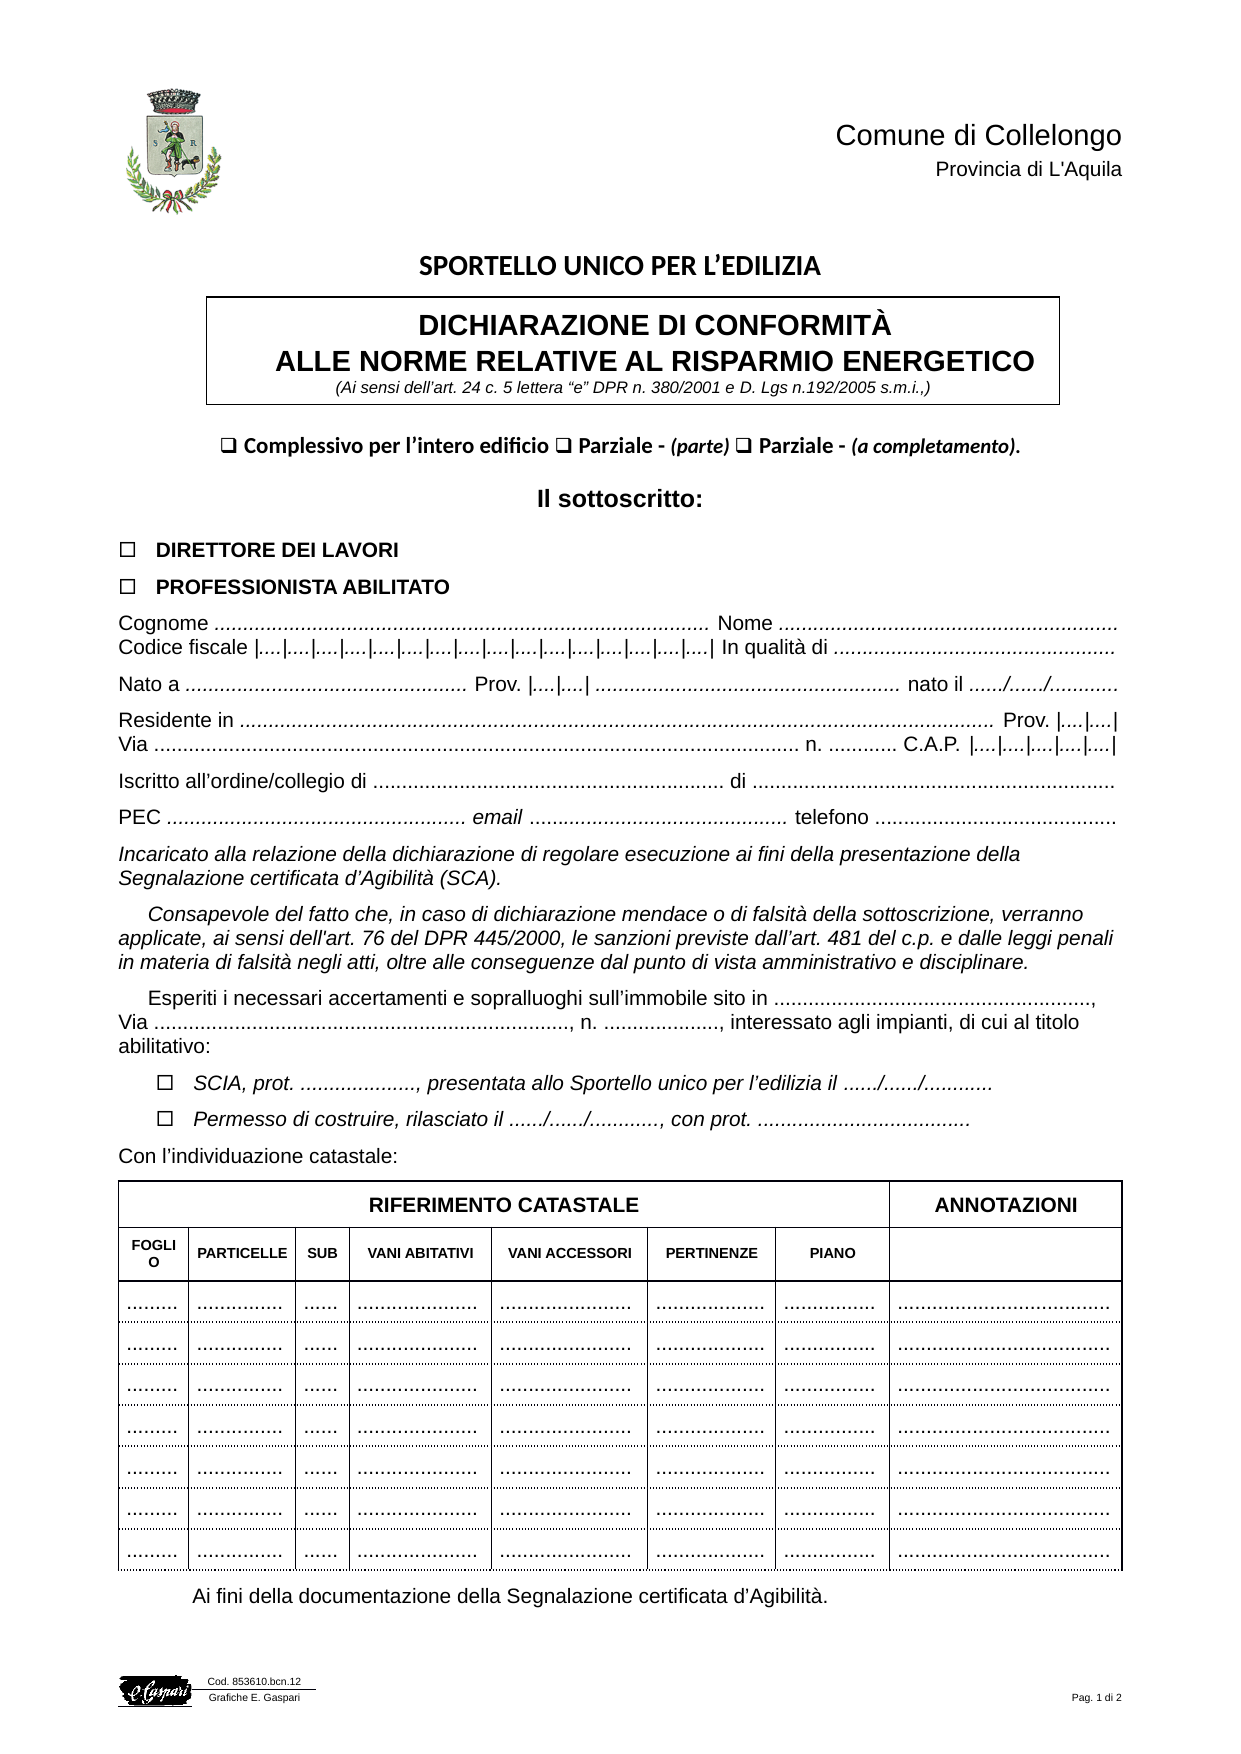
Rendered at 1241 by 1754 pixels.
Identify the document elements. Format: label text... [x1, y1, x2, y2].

table_cell ................... [648, 1528, 775, 1569]
table_cell ...... [296, 1445, 349, 1487]
table_cell ......... [119, 1404, 188, 1445]
table_cell ................ [776, 1404, 889, 1445]
table_cell ..................................... [890, 1528, 1121, 1569]
table_cell ..................................... [890, 1487, 1121, 1528]
table_cell FOGLIO [119, 1228, 188, 1280]
table_cell ....................... [492, 1321, 647, 1362]
table_cell ................... [648, 1404, 775, 1445]
table_cell ................... [648, 1445, 775, 1487]
table_cell ............... [189, 1321, 295, 1362]
table_cell ......... [119, 1445, 188, 1487]
picture [118, 1674, 192, 1706]
text Esperiti i necessari accertamenti e sopralluoghi sull’immobile sito in ......................................................., Via ........................................................................, n. ...................., interessato agli impianti, di cui al titolo abilitativo: [118, 986, 1122, 1058]
table_cell ....................... [492, 1363, 647, 1404]
table_cell ................... [648, 1282, 775, 1321]
table_cell ...... [296, 1404, 349, 1445]
table_cell ..................... [350, 1363, 491, 1404]
table_cell ..................................... [890, 1445, 1121, 1487]
table_cell ..................... [350, 1487, 491, 1528]
table_cell ..................... [350, 1321, 491, 1362]
text Nato a ................................................. Prov. |....|....| ..................................................... nato il ....../....../............ [118, 672, 1122, 696]
table_cell VANI ACCESSORI [492, 1228, 647, 1280]
table_cell ............... [189, 1445, 295, 1487]
table_cell PERTINENZE [648, 1228, 775, 1280]
table_cell ............... [189, 1363, 295, 1404]
table_cell ................ [776, 1487, 889, 1528]
table_cell ...... [296, 1487, 349, 1528]
table_cell SUB [296, 1228, 349, 1280]
table_cell ................... [648, 1321, 775, 1362]
text Ai fini della documentazione della Segnalazione certificata d’Agibilità. [118, 1584, 1122, 1608]
list DIRETTORE DEI LAVORI [118, 538, 1122, 562]
table_cell ..................... [350, 1404, 491, 1445]
table_cell PARTICELLE [189, 1228, 295, 1280]
table_cell ................... [648, 1363, 775, 1404]
table_cell PIANO [776, 1228, 889, 1280]
text Con l’individuazione catastale: [118, 1144, 1122, 1168]
table_cell ....................... [492, 1528, 647, 1569]
table_cell ....................... [492, 1487, 647, 1528]
table_cell ................ [776, 1445, 889, 1487]
text Residente in ................................................................................................................................... Prov. |....|....| Via ................................................................................................................ n. ............ C.A.P. |....|....|....|....|....| [118, 708, 1122, 756]
picture [122, 87, 224, 219]
table_header ANNOTAZIONI [890, 1182, 1121, 1227]
list Permesso di costruire, rilasciato il ....../....../............, con prot. ..................................... [156, 1107, 1122, 1131]
table_cell ..................... [350, 1282, 491, 1321]
text Incaricato alla relazione della dichiarazione di regolare esecuzione ai fini della presentazione della Segnalazione certificata d’Agibilità (SCA). [118, 841, 1122, 889]
table_cell ..................................... [890, 1363, 1121, 1404]
table_cell ......... [119, 1321, 188, 1362]
table_cell ......... [119, 1528, 188, 1569]
text Il sottoscritto: [118, 484, 1122, 513]
table_cell ....................... [492, 1404, 647, 1445]
table_cell ..................................... [890, 1321, 1121, 1362]
table_cell ............... [189, 1528, 295, 1569]
table_cell ......... [119, 1487, 188, 1528]
table_cell ...... [296, 1363, 349, 1404]
table_cell ..................................... [890, 1282, 1121, 1321]
table_cell ................ [776, 1321, 889, 1362]
table_cell ............... [189, 1282, 295, 1321]
table_cell VANI ABITATIVI [350, 1228, 491, 1280]
list PROFESSIONISTA ABILITATO [118, 574, 1122, 599]
text Provincia di L'Aquila [224, 157, 1122, 181]
table_cell ................ [776, 1282, 889, 1321]
table_cell ................ [776, 1363, 889, 1404]
text Cognome ...................................................................................... Nome ........................................................... Codice fiscale |....|....|....|....|....|....|....|....|....|....|....|....|....|....|....|....| In qualità di ................................................. [118, 611, 1122, 659]
table_cell ............... [189, 1487, 295, 1528]
list SCIA, prot. ...................., presentata allo Sportello unico per l’edilizia il ....../....../............ [156, 1071, 1122, 1094]
table_cell ....................... [492, 1445, 647, 1487]
text PEC .................................................... email ............................................. telefono .......................................... [118, 805, 1122, 829]
table_cell ............... [189, 1404, 295, 1445]
text Consapevole del fatto che, in caso di dichiarazione mendace o di falsità della sottoscrizione, verranno applicate, ai sensi dell'art. 76 del DPR 445/2000, le sanzioni previste dall’art. 481 del c.p. e dalle leggi penali in materia di falsità negli atti, oltre alle conseguenze dal punto di vista amministrativo e disciplinare. [118, 902, 1122, 974]
table_cell ......... [119, 1282, 188, 1321]
table_cell [890, 1228, 1121, 1280]
table_cell ................... [648, 1487, 775, 1528]
table_cell ..................................... [890, 1404, 1121, 1445]
table_cell ...... [296, 1282, 349, 1321]
text  Complessivo per l’intero edificio  Parziale - (parte)  Parziale - (a completamento). [118, 431, 1122, 459]
table_cell ..................... [350, 1528, 491, 1569]
text Comune di Collelongo [224, 118, 1122, 152]
table_cell ....................... [492, 1282, 647, 1321]
subtitle SPORTELLO UNICO PER L’EDILIZIA [118, 247, 1122, 282]
table_cell ................ [776, 1528, 889, 1569]
table_cell ......... [119, 1363, 188, 1404]
table_header RIFERIMENTO CATASTALE [119, 1182, 889, 1227]
table_cell ...... [296, 1321, 349, 1362]
text Iscritto all’ordine/collegio di ............................................................. di ............................................................... [118, 768, 1122, 792]
table_cell ..................... [350, 1445, 491, 1487]
table_cell ...... [296, 1528, 349, 1569]
